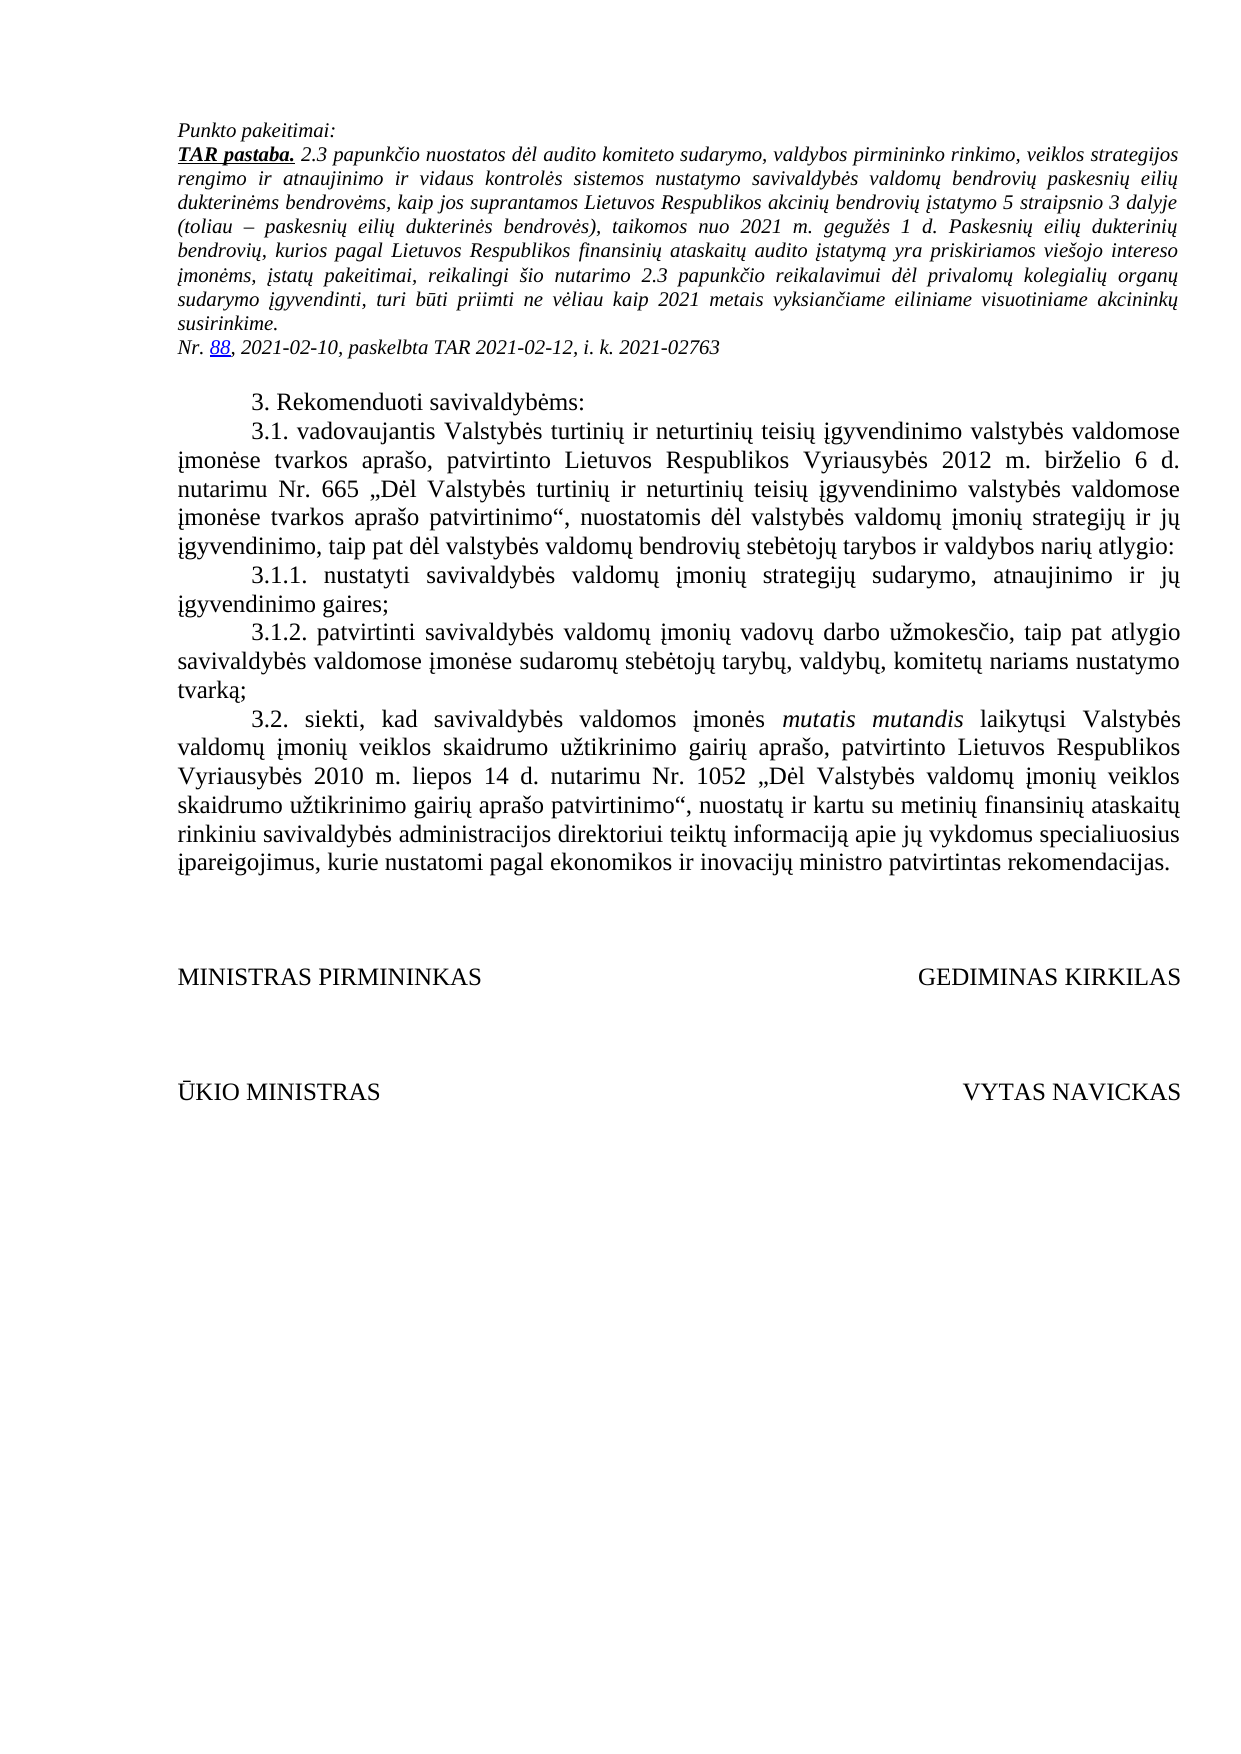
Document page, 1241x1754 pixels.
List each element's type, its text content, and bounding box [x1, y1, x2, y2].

text 3.1. vadovaujantis Valstybės turtinių ir neturtinių teisių įgyvendinimo valstybės valdomose įmonėse tvarkos aprašo, patvirtinto Lietuvos Respublikos Vyriausybės 2012 m. birželio 6 d. nutarimu Nr. 665 „Dėl Valstybės turtinių ir neturtinių teisių įgyvendinimo valstybės valdomose įmonėse tvarkos aprašo patvirtinimo“, nuostatomis dėl valstybės valdomų įmonių strategijų ir jų įgyvendinimo, taip pat dėl valstybės valdomų bendrovių stebėtojų tarybos ir valdybos narių atlygio: [177, 416, 1181, 560]
text MINISTRAS PIRMININKAS GEDIMINAS KIRKILAS [177, 962, 1181, 991]
text ŪKIO MINISTRAS VYTAS NAVICKAS [177, 1077, 1181, 1106]
text Punkto pakeitimai: [177, 118, 1181, 142]
text 3. Rekomenduoti savivaldybėms: [177, 387, 1181, 416]
text 3.1.1. nustatyti savivaldybės valdomų įmonių strategijų sudarymo, atnaujinimo ir jų įgyvendinimo gaires; [177, 560, 1181, 617]
text TAR pastaba. 2.3 papunkčio nuostatos dėl audito komiteto sudarymo, valdybos pirmininko rinkimo, veiklos strategijos rengimo ir atnaujinimo ir vidaus kontrolės sistemos nustatymo savivaldybės valdomų bendrovių paskesnių eilių dukterinėms bendrovėms, kaip jos suprantamos Lietuvos Respublikos akcinių bendrovių įstatymo 5 straipsnio 3 dalyje (toliau – paskesnių eilių dukterinės bendrovės), taikomos nuo 2021 m. gegužės 1 d. Paskesnių eilių dukterinių bendrovių, kurios pagal Lietuvos Respublikos finansinių ataskaitų audito įstatymą yra priskiriamos viešojo intereso įmonėms, įstatų pakeitimai, reikalingi šio nutarimo 2.3 papunkčio reikalavimui dėl privalomų kolegialių organų sudarymo įgyvendinti, turi būti priimti ne vėliau kaip 2021 metais vyksiančiame eiliniame visuotiniame akcininkų susirinkime. [177, 142, 1181, 335]
text Nr. 88, 2021-02-10, paskelbta TAR 2021-02-12, i. k. 2021-02763 [177, 335, 1181, 359]
text 3.2. siekti, kad savivaldybės valdomos įmonės mutatis mutandis laikytųsi Valstybės valdomų įmonių veiklos skaidrumo užtikrinimo gairių aprašo, patvirtinto Lietuvos Respublikos Vyriausybės 2010 m. liepos 14 d. nutarimu Nr. 1052 „Dėl Valstybės valdomų įmonių veiklos skaidrumo užtikrinimo gairių aprašo patvirtinimo“, nuostatų ir kartu su metinių finansinių ataskaitų rinkiniu savivaldybės administracijos direktoriui teiktų informaciją apie jų vykdomus specialiuosius įpareigojimus, kurie nustatomi pagal ekonomikos ir inovacijų ministro patvirtintas rekomendacijas. [177, 704, 1181, 876]
text 3.1.2. patvirtinti savivaldybės valdomų įmonių vadovų darbo užmokesčio, taip pat atlygio savivaldybės valdomose įmonėse sudaromų stebėtojų tarybų, valdybų, komitetų nariams nustatymo tvarką; [177, 617, 1181, 704]
